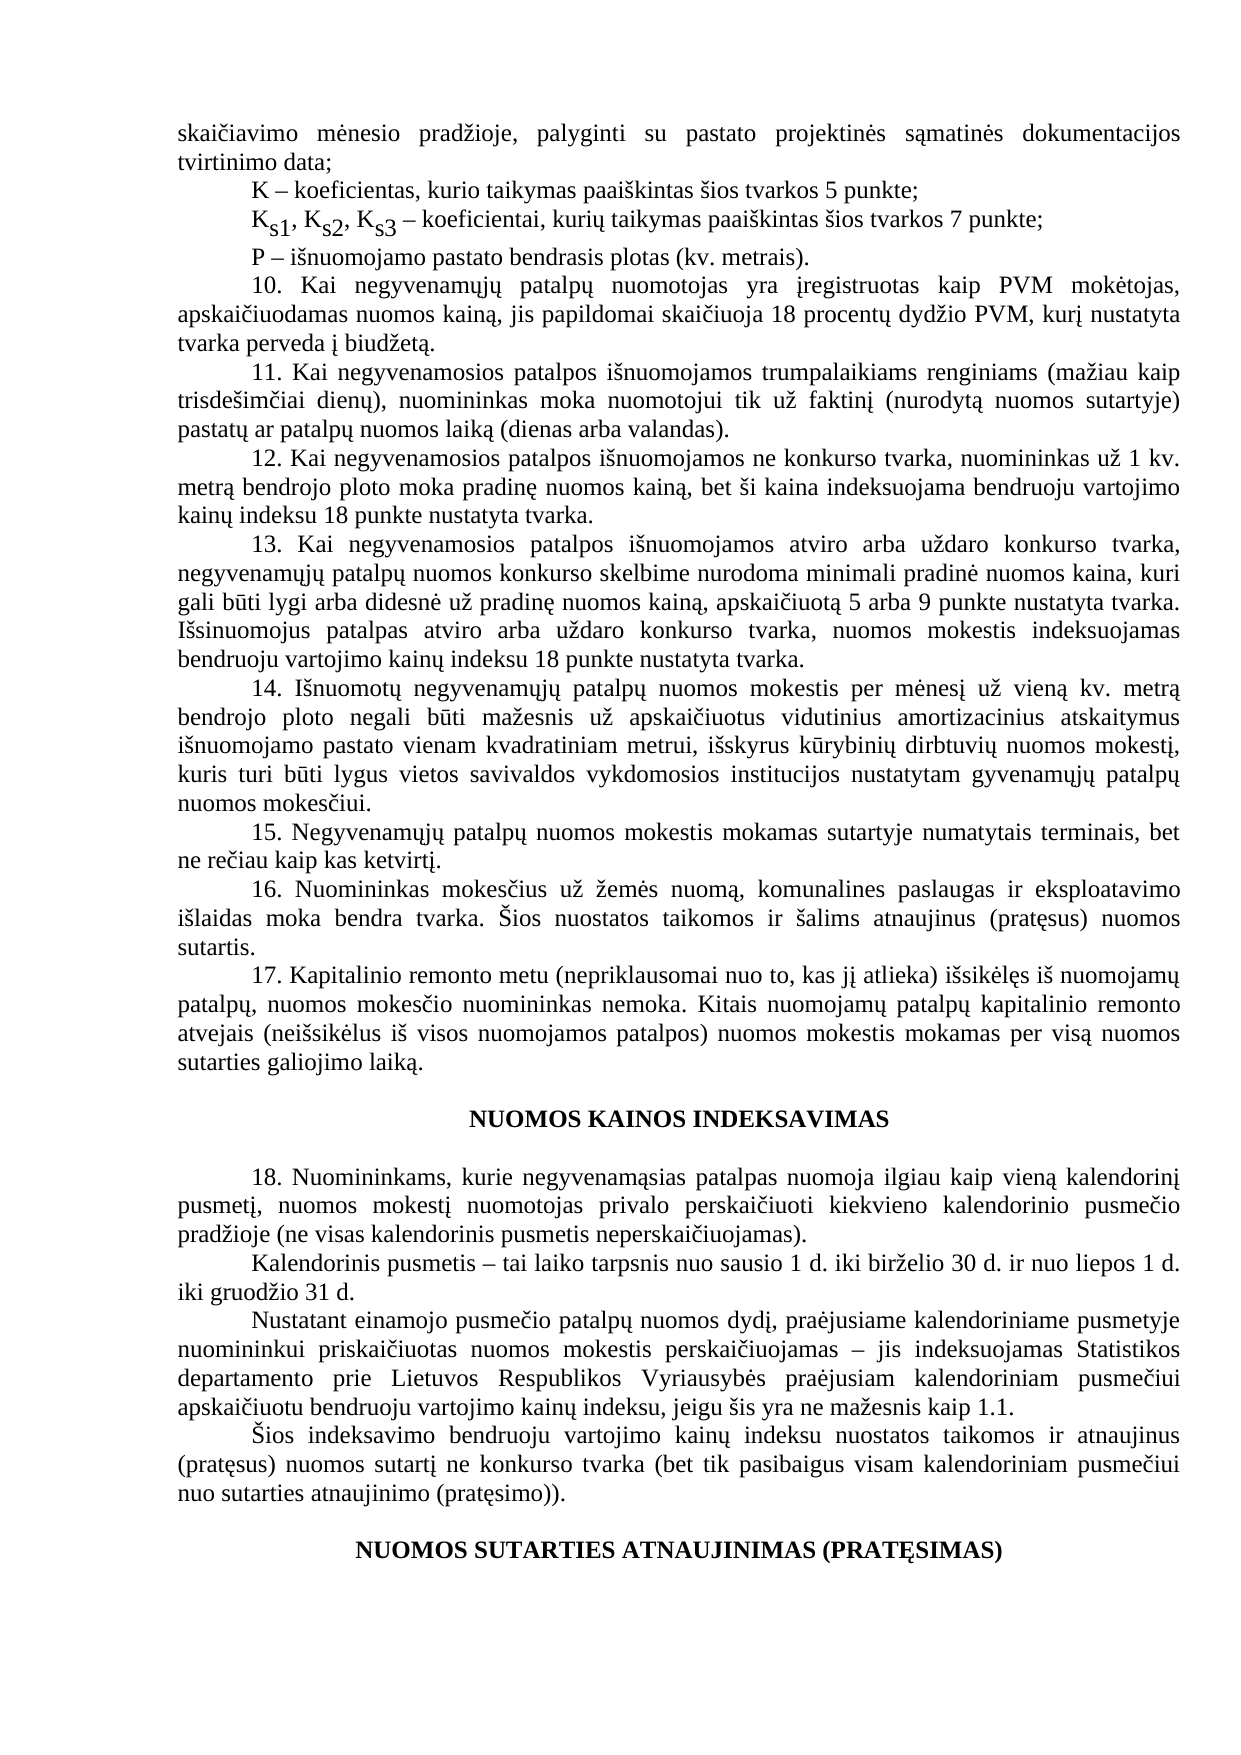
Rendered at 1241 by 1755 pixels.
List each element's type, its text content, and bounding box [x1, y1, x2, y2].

text Nustatant einamojo pusmečio patalpų nuomos dydį, praėjusiame kalendoriniame pusmetyje nuomininkui priskaičiuotas nuomos mokestis perskaičiuojamas – jis indeksuojamas Statistikos departamento prie Lietuvos Respublikos Vyriausybės praėjusiam kalendoriniam pusmečiui apskaičiuotu bendruoju vartojimo kainų indeksu, jeigu šis yra ne mažesnis kaip 1.1. [177, 1305, 1181, 1420]
text 15. Negyvenamųjų patalpų nuomos mokestis mokamas sutartyje numatytais terminais, bet ne rečiau kaip kas ketvirtį. [177, 817, 1181, 874]
text P – išnuomojamo pastato bendrasis plotas (kv. metrais). [177, 242, 1181, 270]
text 16. Nuomininkas mokesčius už žemės nuomą, komunalines paslaugas ir eksploatavimo išlaidas moka bendra tvarka. Šios nuostatos taikomos ir šalims atnaujinus (pratęsus) nuomos sutartis. [177, 874, 1181, 960]
text skaičiavimo mėnesio pradžioje, palyginti su pastato projektinės sąmatinės dokumentacijos tvirtinimo data; [177, 118, 1181, 176]
text 13. Kai negyvenamosios patalpos išnuomojamos atviro arba uždaro konkurso tvarka, negyvenamųjų patalpų nuomos konkurso skelbime nurodoma minimali pradinė nuomos kaina, kuri gali būti lygi arba didesnė už pradinę nuomos kainą, apskaičiuotą 5 arba 9 punkte nustatyta tvarka. Išsinuomojus patalpas atviro arba uždaro konkurso tvarka, nuomos mokestis indeksuojamas bendruoju vartojimo kainų indeksu 18 punkte nustatyta tvarka. [177, 529, 1181, 673]
text NUOMOS SUTARTIES ATNAUJINIMAS (PRATĘSIMAS) [177, 1535, 1181, 1564]
text 11. Kai negyvenamosios patalpos išnuomojamos trumpalaikiams renginiams (mažiau kaip trisdešimčiai dienų), nuomininkas moka nuomotojui tik už faktinį (nurodytą nuomos sutartyje) pastatų ar patalpų nuomos laiką (dienas arba valandas). [177, 357, 1181, 443]
text Šios indeksavimo bendruoju vartojimo kainų indeksu nuostatos taikomos ir atnaujinus (pratęsus) nuomos sutartį ne konkurso tvarka (bet tik pasibaigus visam kalendoriniam pusmečiui nuo sutarties atnaujinimo (pratęsimo)). [177, 1420, 1181, 1507]
text K – koeficientas, kurio taikymas paaiškintas šios tvarkos 5 punkte; [177, 176, 1181, 204]
text NUOMOS KAINOS INDEKSAVIMAS [177, 1104, 1181, 1133]
text Kalendorinis pusmetis – tai laiko tarpsnis nuo sausio 1 d. iki birželio 30 d. ir nuo liepos 1 d. iki gruodžio 31 d. [177, 1248, 1181, 1305]
text 12. Kai negyvenamosios patalpos išnuomojamos ne konkurso tvarka, nuomininkas už 1 kv. metrą bendrojo ploto moka pradinę nuomos kainą, bet ši kaina indeksuojama bendruoju vartojimo kainų indeksu 18 punkte nustatyta tvarka. [177, 443, 1181, 529]
text 18. Nuomininkams, kurie negyvenamąsias patalpas nuomoja ilgiau kaip vieną kalendorinį pusmetį, nuomos mokestį nuomotojas privalo perskaičiuoti kiekvieno kalendorinio pusmečio pradžioje (ne visas kalendorinis pusmetis neperskaičiuojamas). [177, 1162, 1181, 1248]
text 17. Kapitalinio remonto metu (nepriklausomai nuo to, kas jį atlieka) išsikėlęs iš nuomojamų patalpų, nuomos mokesčio nuomininkas nemoka. Kitais nuomojamų patalpų kapitalinio remonto atvejais (neišsikėlus iš visos nuomojamos patalpos) nuomos mokestis mokamas per visą nuomos sutarties galiojimo laiką. [177, 960, 1181, 1075]
text Ks1, Ks2, Ks3 – koeficientai, kurių taikymas paaiškintas šios tvarkos 7 punkte; [177, 204, 1181, 242]
text 10. Kai negyvenamųjų patalpų nuomotojas yra įregistruotas kaip PVM mokėtojas, apskaičiuodamas nuomos kainą, jis papildomai skaičiuoja 18 procentų dydžio PVM, kurį nustatyta tvarka perveda į biudžetą. [177, 270, 1181, 357]
text 14. Išnuomotų negyvenamųjų patalpų nuomos mokestis per mėnesį už vieną kv. metrą bendrojo ploto negali būti mažesnis už apskaičiuotus vidutinius amortizacinius atskaitymus išnuomojamo pastato vienam kvadratiniam metrui, išskyrus kūrybinių dirbtuvių nuomos mokestį, kuris turi būti lygus vietos savivaldos vykdomosios institucijos nustatytam gyvenamųjų patalpų nuomos mokesčiui. [177, 673, 1181, 817]
